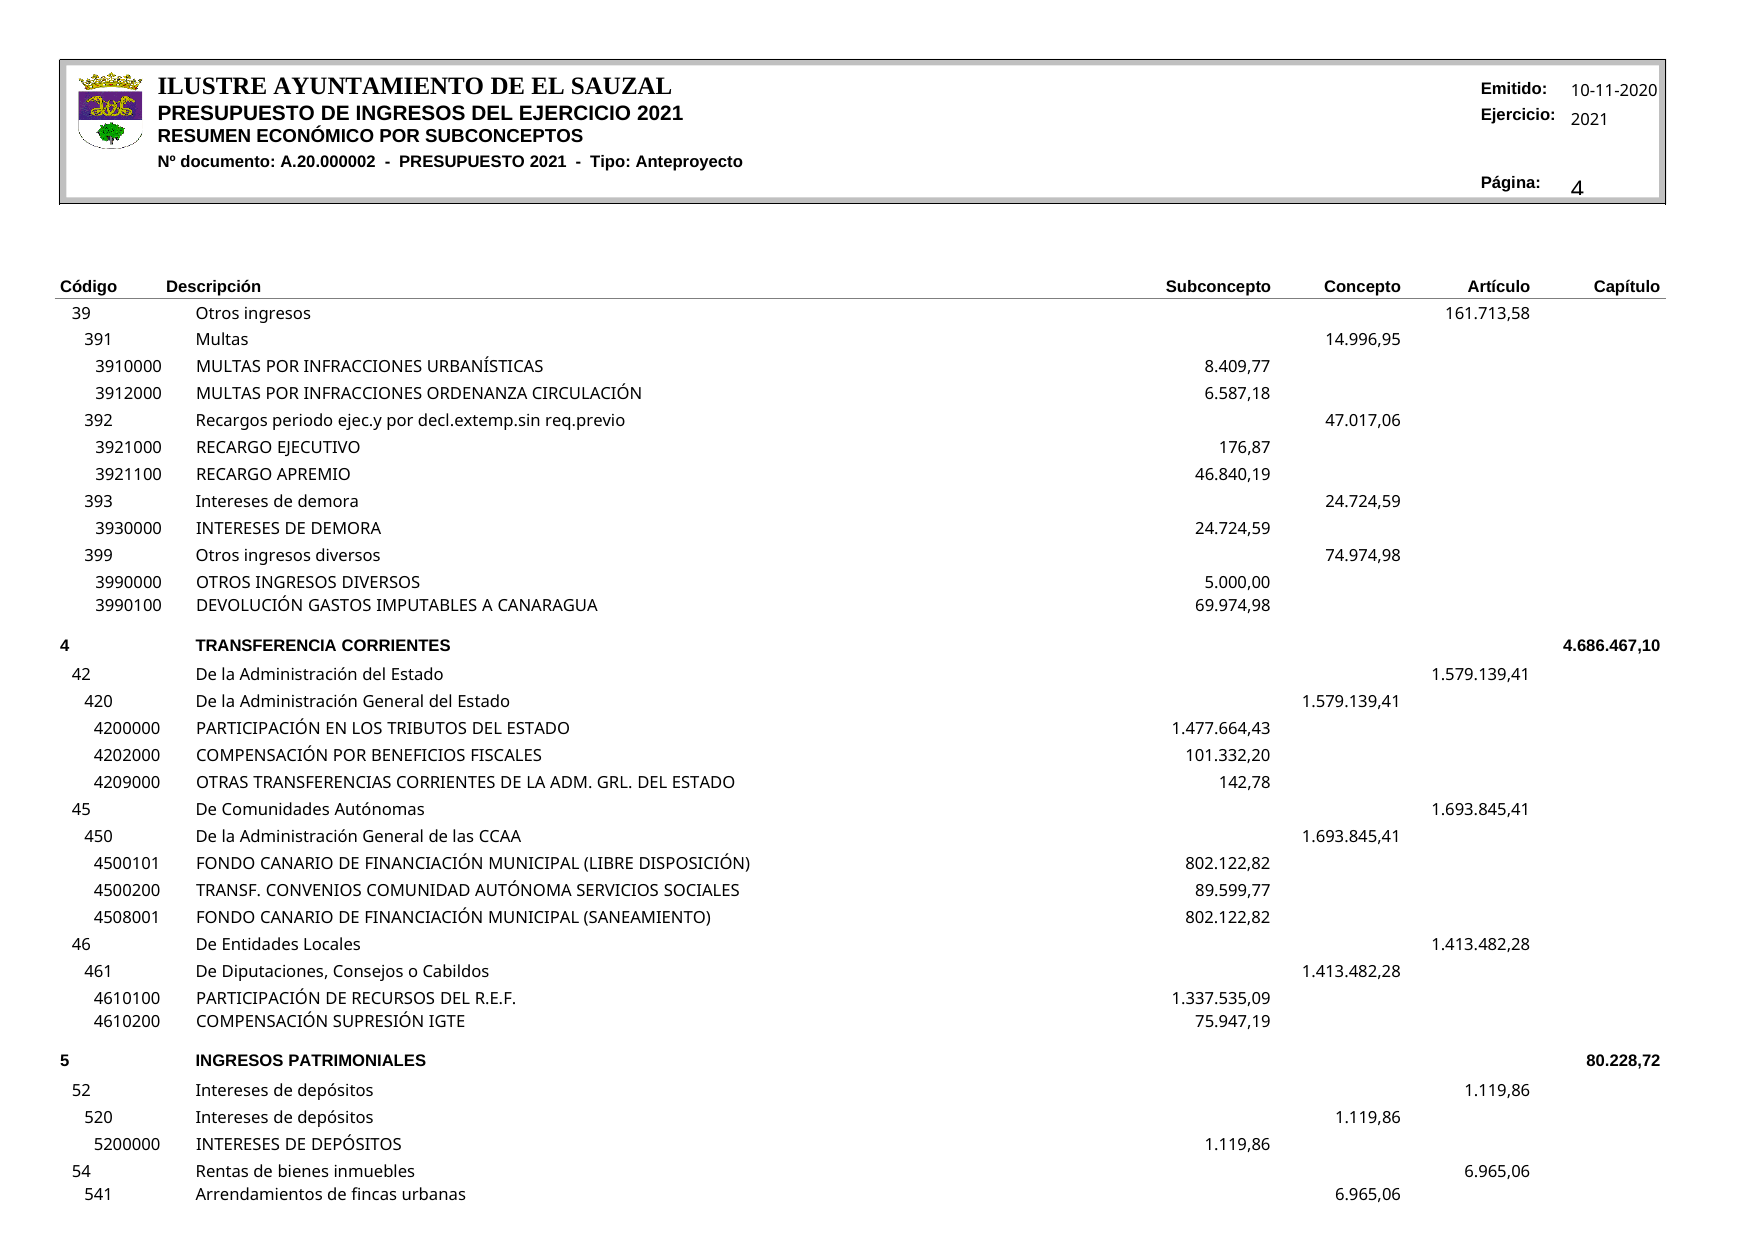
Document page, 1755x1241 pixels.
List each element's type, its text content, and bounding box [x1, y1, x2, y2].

table_cell [1416, 405, 1546, 432]
table_cell 3921000 [55, 432, 163, 459]
table_cell [1416, 740, 1546, 767]
table_cell 6.965,06 [1287, 1183, 1416, 1205]
table_cell [1287, 1010, 1416, 1032]
table_cell 80.228,72 [1546, 1033, 1666, 1102]
table_cell [1416, 686, 1546, 713]
table_header Código [55, 278, 163, 298]
table_cell [1546, 594, 1666, 617]
table_cell [55, 767, 70, 794]
table_cell [55, 902, 70, 929]
table_cell INTERESES DE DEMORA [163, 513, 972, 540]
table_cell 1.119,86 [973, 1129, 1287, 1156]
table_cell 1.413.482,28 [1287, 956, 1416, 983]
table_cell [973, 1033, 1287, 1102]
table_cell [1287, 432, 1416, 459]
table_cell [55, 1129, 70, 1156]
table_cell [1546, 902, 1666, 929]
table_cell RECARGO EJECUTIVO [163, 432, 972, 459]
table_cell [1546, 459, 1666, 486]
table_cell 450 [70, 821, 163, 848]
table_cell [973, 324, 1287, 351]
table_cell [973, 299, 1287, 324]
table_cell 541 [70, 1183, 163, 1205]
table_cell [1287, 1129, 1416, 1156]
table_cell [973, 540, 1287, 567]
table_cell 802.122,82 [973, 848, 1287, 875]
table_cell 1.119,86 [1416, 1033, 1546, 1102]
table_cell [1416, 351, 1546, 378]
table_header Descripción [163, 278, 972, 298]
table_cell PARTICIPACIÓN DE RECURSOS DEL R.E.F. [163, 983, 972, 1010]
table_cell De Comunidades Autónomas [163, 794, 972, 821]
table_cell [973, 794, 1287, 821]
table_cell [973, 617, 1287, 686]
table_cell 393 [55, 486, 163, 513]
table_cell [1546, 378, 1666, 405]
table_cell 161.713,58 [1416, 299, 1546, 324]
table_cell 46 [70, 929, 163, 956]
table_cell 6.965,06 [1416, 1156, 1546, 1183]
table_cell 399 [55, 540, 163, 567]
table_cell 54 [70, 1156, 163, 1183]
table_cell Intereses de demora [163, 486, 972, 513]
table_cell [1416, 1010, 1546, 1032]
table_cell [1287, 740, 1416, 767]
table_cell [1287, 794, 1416, 821]
table_cell 1.477.664,43 [973, 713, 1287, 740]
table_cell [1287, 594, 1416, 617]
table_cell 3912000 [55, 378, 163, 405]
table_cell OTRAS TRANSFERENCIAS CORRIENTES DE LA ADM. GRL. DEL ESTADO [163, 767, 972, 794]
table_cell [55, 929, 70, 956]
table_cell [973, 1156, 1287, 1183]
table_cell [1416, 1129, 1546, 1156]
table_cell [1287, 848, 1416, 875]
table_cell 3990000 [55, 567, 163, 594]
table_cell [55, 1010, 70, 1032]
table_cell [55, 713, 70, 740]
table_cell [1416, 1102, 1546, 1129]
table_cell Rentas de bienes inmuebles [163, 1156, 972, 1183]
table_cell [1546, 540, 1666, 567]
table_cell 101.332,20 [973, 740, 1287, 767]
table_cell De la Administración General del Estado [163, 686, 972, 713]
table_cell RECARGO APREMIO [163, 459, 972, 486]
table_cell [1416, 848, 1546, 875]
table_cell [1546, 983, 1666, 1010]
table_cell [973, 686, 1287, 713]
table_cell 45 [70, 794, 163, 821]
table_cell [1546, 351, 1666, 378]
table_cell FONDO CANARIO DE FINANCIACIÓN MUNICIPAL (SANEAMIENTO) [163, 902, 972, 929]
table_cell [1287, 902, 1416, 929]
table_cell [1416, 594, 1546, 617]
table_cell [1546, 929, 1666, 956]
table_cell [1416, 432, 1546, 459]
table_cell 69.974,98 [973, 594, 1287, 617]
table_cell Recargos periodo ejec.y por decl.extemp.sin req.previo [163, 405, 972, 432]
table_cell De la Administración General de las CCAA [163, 821, 972, 848]
table_cell 42 [70, 617, 163, 686]
table_cell [55, 1102, 70, 1129]
table_cell 5200000 [70, 1129, 163, 1156]
table_cell [1416, 513, 1546, 540]
table_cell 4500101 [70, 848, 163, 875]
table_cell [55, 794, 70, 821]
table_cell [1546, 848, 1666, 875]
table_cell [1287, 567, 1416, 594]
table_cell 52 [70, 1033, 163, 1102]
table_cell [1287, 713, 1416, 740]
table_cell [973, 486, 1287, 513]
table_cell [55, 983, 70, 1010]
table_cell 520 [70, 1102, 163, 1129]
table_cell [55, 1156, 70, 1183]
table_cell 74.974,98 [1287, 540, 1416, 567]
table_cell 4.686.467,10 [1546, 617, 1666, 686]
table_cell MULTAS POR INFRACCIONES URBANÍSTICAS [163, 351, 972, 378]
table_cell [1546, 1010, 1666, 1032]
table_cell [1416, 378, 1546, 405]
table_cell [973, 405, 1287, 432]
table_cell [55, 740, 70, 767]
table_cell Otros ingresos diversos [163, 540, 972, 567]
table_cell COMPENSACIÓN SUPRESIÓN IGTE [163, 1010, 972, 1032]
table_cell 75.947,19 [973, 1010, 1287, 1032]
table_cell 4 [55, 617, 70, 686]
table_cell [1546, 324, 1666, 351]
table_cell 39 [55, 299, 163, 324]
table_cell [1546, 1183, 1666, 1205]
table_cell TRANSF. CONVENIOS COMUNIDAD AUTÓNOMA SERVICIOS SOCIALES [163, 875, 972, 902]
table_cell [1416, 821, 1546, 848]
table_header Capítulo [1546, 278, 1666, 298]
table_cell FONDO CANARIO DE FINANCIACIÓN MUNICIPAL (LIBRE DISPOSICIÓN) [163, 848, 972, 875]
table_cell [973, 1183, 1287, 1205]
table_cell [1287, 929, 1416, 956]
table_cell [1287, 767, 1416, 794]
table_cell [1416, 1183, 1546, 1205]
table_cell 4209000 [70, 767, 163, 794]
table_cell 5.000,00 [973, 567, 1287, 594]
table_cell 1.119,86 [1287, 1102, 1416, 1129]
table_cell [1416, 486, 1546, 513]
table_cell Intereses de depósitos [163, 1102, 972, 1129]
table_cell 142,78 [973, 767, 1287, 794]
table_cell [1416, 324, 1546, 351]
table_cell [1287, 351, 1416, 378]
table_cell DEVOLUCIÓN GASTOS IMPUTABLES A CANARAGUA [163, 594, 972, 617]
table_cell INGRESOS PATRIMONIALES Intereses de depósitos [163, 1033, 972, 1102]
table_header Artículo [1416, 278, 1546, 298]
table_cell 461 [70, 956, 163, 983]
table_cell MULTAS POR INFRACCIONES ORDENANZA CIRCULACIÓN [163, 378, 972, 405]
table_cell 47.017,06 [1287, 405, 1416, 432]
table_cell [1546, 794, 1666, 821]
table_cell 8.409,77 [973, 351, 1287, 378]
table_cell [1546, 405, 1666, 432]
table_cell 3930000 [55, 513, 163, 540]
table_cell [1546, 513, 1666, 540]
table_cell 4202000 [70, 740, 163, 767]
table_cell 24.724,59 [973, 513, 1287, 540]
table_cell [1416, 540, 1546, 567]
table_cell [1287, 513, 1416, 540]
table_cell 392 [55, 405, 163, 432]
table_cell 24.724,59 [1287, 486, 1416, 513]
table_cell [1416, 567, 1546, 594]
table_cell 1.693.845,41 [1287, 821, 1416, 848]
table_cell [55, 875, 70, 902]
table_cell [973, 1102, 1287, 1129]
table_cell [1287, 875, 1416, 902]
table_cell [1546, 686, 1666, 713]
table_cell [55, 821, 70, 848]
table_cell [1287, 1033, 1416, 1102]
table_cell [1546, 1156, 1666, 1183]
table_cell [1546, 875, 1666, 902]
table_cell 3921100 [55, 459, 163, 486]
table_cell 1.579.139,41 [1416, 617, 1546, 686]
table_cell 4610100 [70, 983, 163, 1010]
table_cell 802.122,82 [973, 902, 1287, 929]
table_cell 420 [70, 686, 163, 713]
table_cell [1546, 713, 1666, 740]
table_header Concepto [1287, 278, 1416, 298]
table_cell [1287, 459, 1416, 486]
table_cell INTERESES DE DEPÓSITOS [163, 1129, 972, 1156]
table_cell 4500200 [70, 875, 163, 902]
table_cell 4200000 [70, 713, 163, 740]
table_cell [55, 848, 70, 875]
table_cell PARTICIPACIÓN EN LOS TRIBUTOS DEL ESTADO [163, 713, 972, 740]
table_cell [1546, 821, 1666, 848]
table_cell 1.579.139,41 [1287, 686, 1416, 713]
table_cell 46.840,19 [973, 459, 1287, 486]
table_cell De Diputaciones, Consejos o Cabildos [163, 956, 972, 983]
table_cell [1416, 767, 1546, 794]
table_cell [1416, 875, 1546, 902]
table_cell [1546, 567, 1666, 594]
table_cell [1287, 1156, 1416, 1183]
table_cell [973, 929, 1287, 956]
table_cell 4610200 [70, 1010, 163, 1032]
table_cell [1287, 617, 1416, 686]
table_cell Multas [163, 324, 972, 351]
table_cell TRANSFERENCIA CORRIENTES De la Administración del Estado [163, 617, 972, 686]
table_cell [1546, 1129, 1666, 1156]
table_cell [1416, 983, 1546, 1010]
table_cell Otros ingresos [163, 299, 972, 324]
table_header Subconcepto [973, 278, 1287, 298]
table_cell [55, 956, 70, 983]
table_cell [1416, 713, 1546, 740]
table_cell [1546, 767, 1666, 794]
table_cell [1416, 902, 1546, 929]
table_cell [1546, 740, 1666, 767]
table_cell De Entidades Locales [163, 929, 972, 956]
table_cell 3990100 [55, 594, 163, 617]
table_cell [1546, 486, 1666, 513]
table_cell [1416, 459, 1546, 486]
table_cell [1546, 956, 1666, 983]
table_cell [1287, 299, 1416, 324]
table_cell [1546, 1102, 1666, 1129]
table_cell 391 [55, 324, 163, 351]
table_cell 1.693.845,41 [1416, 794, 1546, 821]
table_cell 1.413.482,28 [1416, 929, 1546, 956]
table_cell [1416, 956, 1546, 983]
table_cell 3910000 [55, 351, 163, 378]
table_cell 5 [55, 1033, 70, 1102]
table_cell OTROS INGRESOS DIVERSOS [163, 567, 972, 594]
table_cell Arrendamientos de fincas urbanas [163, 1183, 972, 1205]
table_cell COMPENSACIÓN POR BENEFICIOS FISCALES [163, 740, 972, 767]
table_cell [973, 956, 1287, 983]
table_cell [1546, 432, 1666, 459]
table_cell [973, 821, 1287, 848]
table_cell [55, 1183, 70, 1205]
table_cell 14.996,95 [1287, 324, 1416, 351]
table_cell 4508001 [70, 902, 163, 929]
table_cell [55, 686, 70, 713]
table_cell 6.587,18 [973, 378, 1287, 405]
table_cell 1.337.535,09 [973, 983, 1287, 1010]
table_cell [1287, 983, 1416, 1010]
table_cell 176,87 [973, 432, 1287, 459]
table_cell [1287, 378, 1416, 405]
table_cell [1546, 299, 1666, 324]
table_cell 89.599,77 [973, 875, 1287, 902]
